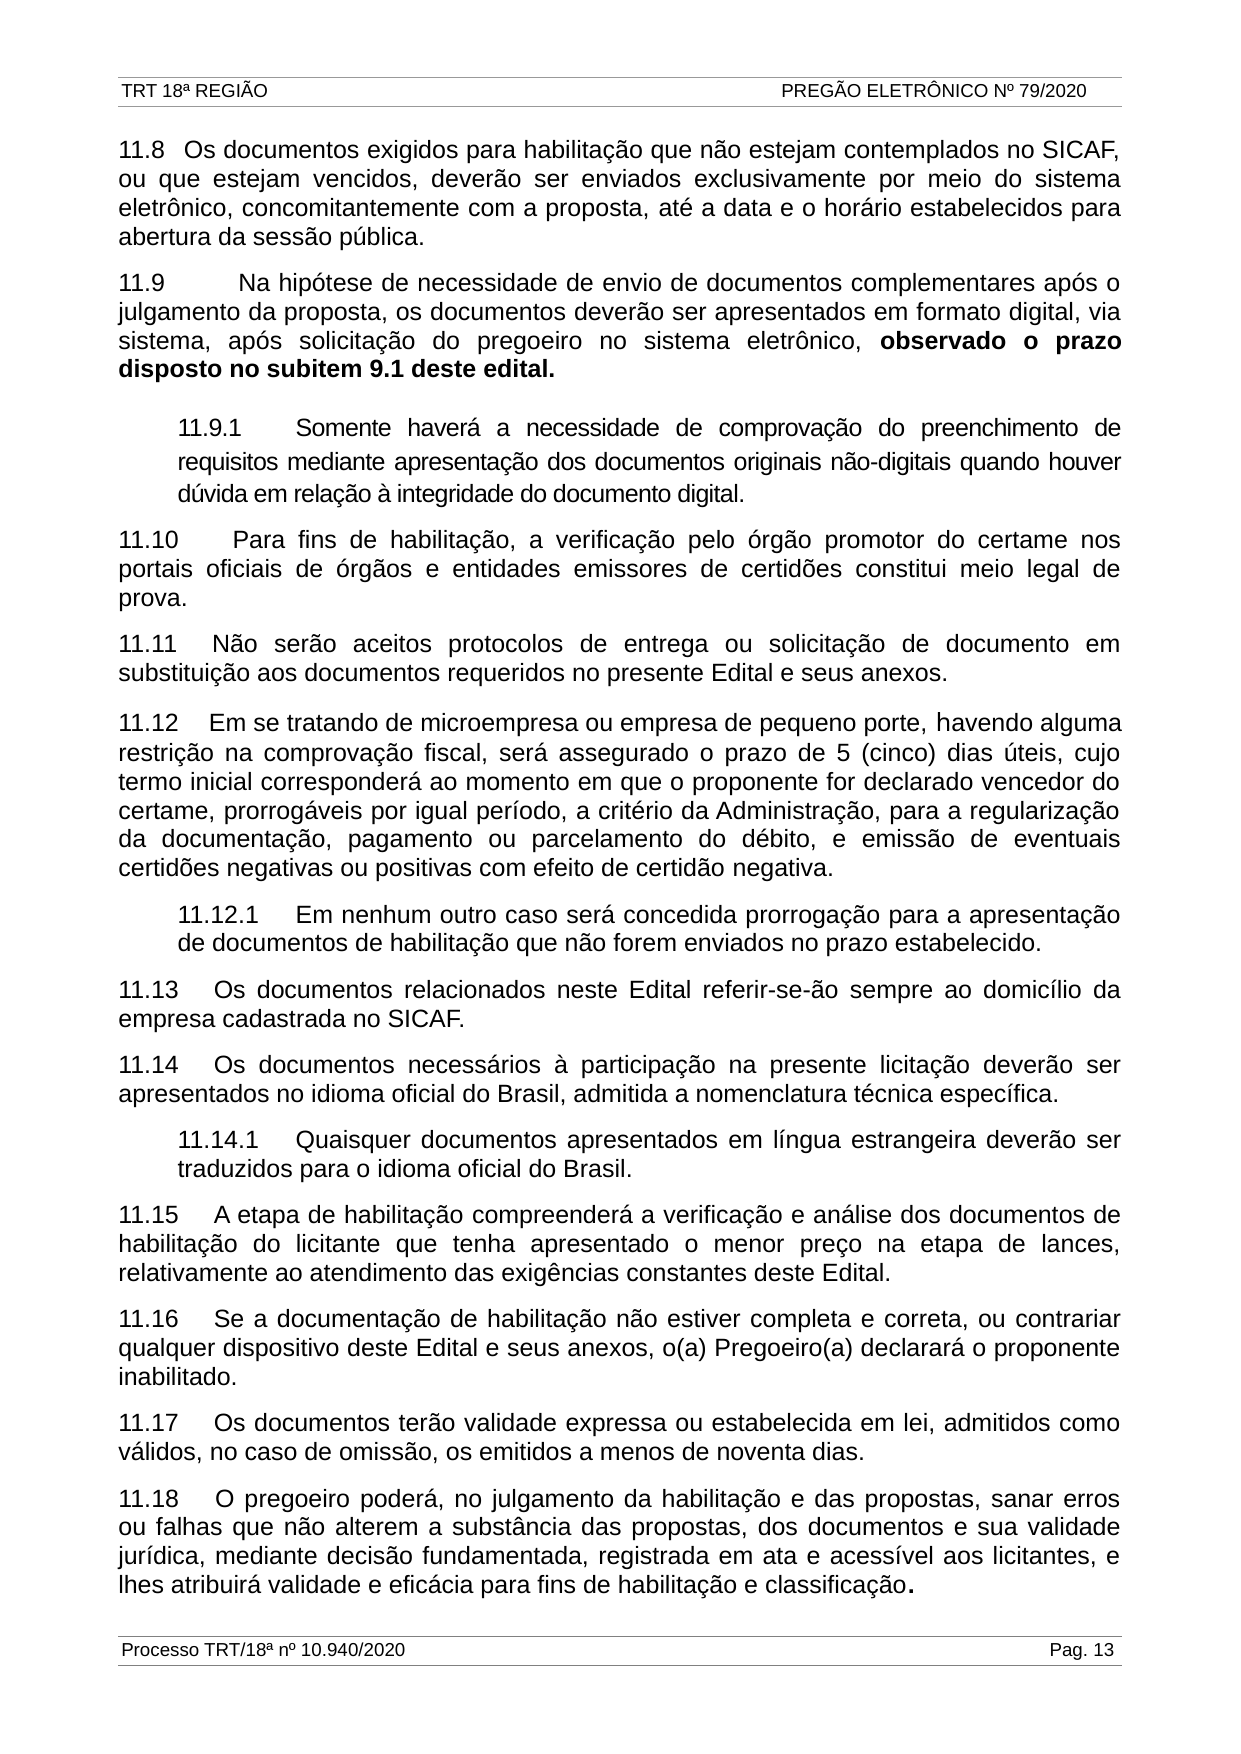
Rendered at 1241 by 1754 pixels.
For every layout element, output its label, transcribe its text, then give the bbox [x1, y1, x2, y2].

text 11.10 Para fins de habilitação, a verificação pelo órgão promotor do certame nos portais oficiais de órgãos e entidades emissores de certidões constitui meio legal de prova. [118, 525, 1122, 611]
list 11.9.1 Somente haverá a necessidade de comprovação do preenchimento de requisitos mediante apresentação dos documentos originais não-digitais quando houver dúvida em relação à integridade do documento digital. [177, 413, 1122, 508]
text 11.9 Na hipótese de necessidade de envio de documentos complementares após o julgamento da proposta, os documentos deverão ser apresentados em formato digital, via sistema, após solicitação do pregoeiro no sistema eletrônico, observado o prazo disposto no subitem 9.1 deste edital. [118, 268, 1122, 383]
text 11.12 Em se tratando de microempresa ou empresa de pequeno porte, havendo alguma restrição na comprovação fiscal, será assegurado o prazo de 5 (cinco) dias úteis, cujo termo inicial corresponderá ao momento em que o proponente for declarado vencedor do certame, prorrogáveis por igual período, a critério da Administração, para a regularização da documentação, pagamento ou parcelamento do débito, e emissão de eventuais certidões negativas ou positivas com efeito de certidão negativa. [118, 704, 1122, 882]
text 11.12.1 Em nenhum outro caso será concedida prorrogação para a apresentação de documentos de habilitação que não forem enviados no prazo estabelecido. [177, 900, 1122, 957]
text 11.13 Os documentos relacionados neste Edital referir-se-ão sempre ao domicílio da empresa cadastrada no SICAF. [118, 975, 1122, 1032]
text 11.17 Os documentos terão validade expressa ou estabelecida em lei, admitidos como válidos, no caso de omissão, os emitidos a menos de noventa dias. [118, 1408, 1122, 1466]
text 11.8 Os documentos exigidos para habilitação que não estejam contemplados no SICAF, ou que estejam vencidos, deverão ser enviados exclusivamente por meio do sistema eletrônico, concomitantemente com a proposta, até a data e o horário estabelecidos para abertura da sessão pública. [118, 136, 1122, 251]
text 11.14 Os documentos necessários à participação na presente licitação deverão ser apresentados no idioma oficial do Brasil, admitida a nomenclatura técnica específica. [118, 1050, 1122, 1108]
text 11.16 Se a documentação de habilitação não estiver completa e correta, ou contrariar qualquer dispositivo deste Edital e seus anexos, o(a) Pregoeiro(a) declarará o proponente inabilitado. [118, 1304, 1122, 1391]
text 11.14.1 Quaisquer documentos apresentados em língua estrangeira deverão ser traduzidos para o idioma oficial do Brasil. [177, 1125, 1122, 1183]
text 11.11 Não serão aceitos protocolos de entrega ou solicitação de documento em substituição aos documentos requeridos no presente Edital e seus anexos. [118, 629, 1122, 686]
text 11.15 A etapa de habilitação compreenderá a verificação e análise dos documentos de habilitação do licitante que tenha apresentado o menor preço na etapa de lances, relativamente ao atendimento das exigências constantes deste Edital. [118, 1201, 1122, 1287]
text 11.18 O pregoeiro poderá, no julgamento da habilitação e das propostas, sanar erros ou falhas que não alterem a substância das propostas, dos documentos e sua validade jurídica, mediante decisão fundamentada, registrada em ata e acessível aos licitantes, e lhes atribuirá validade e eficácia para fins de habilitação e classificação. [118, 1484, 1122, 1599]
